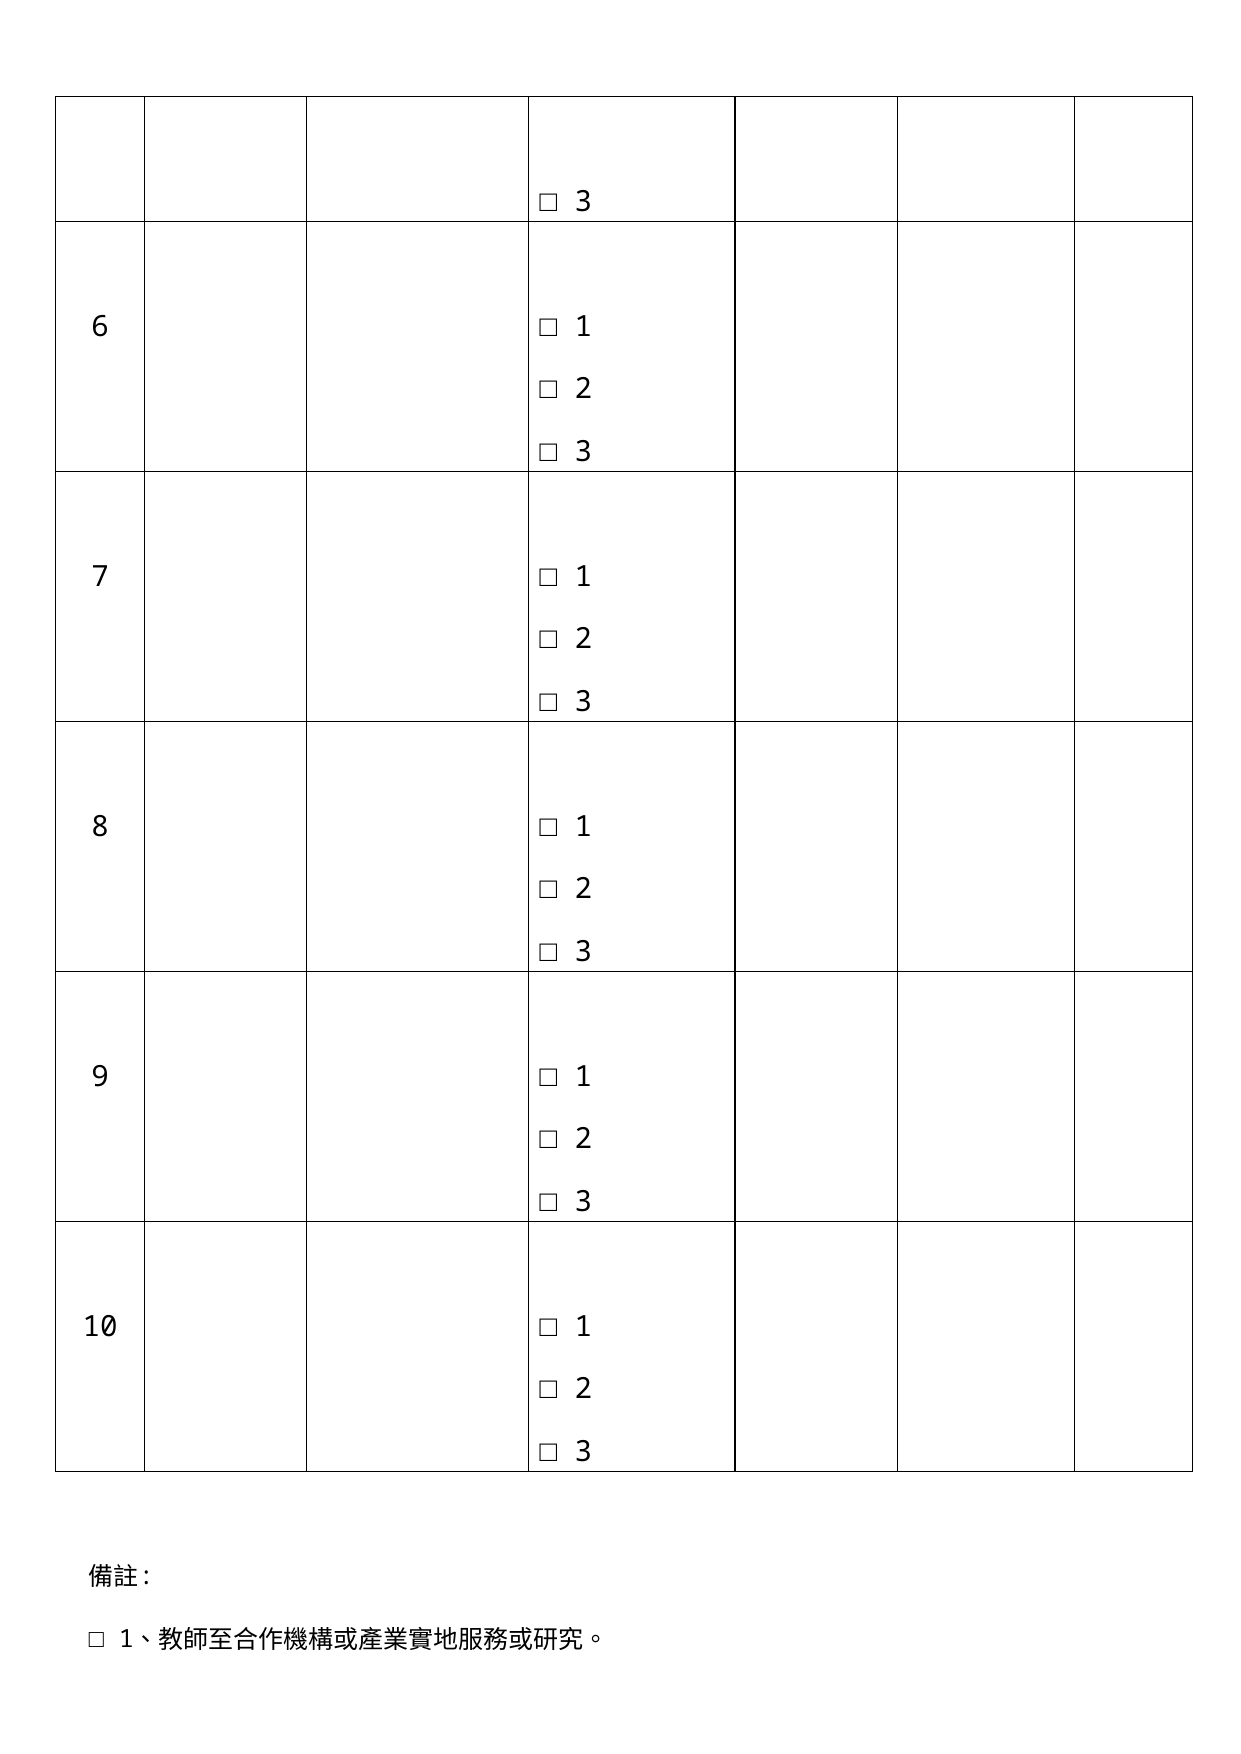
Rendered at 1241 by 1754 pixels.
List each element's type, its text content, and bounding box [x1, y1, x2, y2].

table_cell [736, 472, 897, 721]
table_cell [898, 472, 1074, 721]
table_cell 9 [56, 972, 144, 1221]
table_cell [145, 472, 306, 721]
table_cell [145, 722, 306, 971]
table_cell □ 1 □ 2 □ 3 [529, 1222, 734, 1471]
table_cell [736, 97, 897, 221]
table_cell 8 [56, 722, 144, 971]
table_cell [898, 722, 1074, 971]
table_cell [898, 97, 1074, 221]
table_cell □ 1 □ 2 □ 3 [529, 472, 734, 721]
table_cell 10 [56, 1222, 144, 1471]
table_cell [736, 972, 897, 1221]
table_cell [736, 1222, 897, 1471]
table_cell [1075, 972, 1192, 1221]
table_cell [307, 472, 528, 721]
table_cell [1075, 1222, 1192, 1471]
table_cell [736, 722, 897, 971]
table_cell [1075, 97, 1192, 221]
table_cell [307, 1222, 528, 1471]
table_cell [145, 97, 306, 221]
table_cell [898, 972, 1074, 1221]
table_cell □ 1 □ 2 □ 3 [529, 222, 734, 471]
table_cell [1075, 722, 1192, 971]
table_cell [307, 722, 528, 971]
table_cell [56, 97, 144, 221]
table_cell [1075, 222, 1192, 471]
table_cell [145, 222, 306, 471]
table_cell □ 1 □ 2 □ 3 [529, 722, 734, 971]
table_cell [145, 972, 306, 1221]
table_cell [145, 1222, 306, 1471]
table_cell [307, 972, 528, 1221]
table_cell [307, 97, 528, 221]
text 備註: [89, 1533, 1152, 1596]
table_cell [1075, 472, 1192, 721]
table_cell 7 [56, 472, 144, 721]
table_cell [898, 222, 1074, 471]
table_cell □ 3 [529, 97, 734, 221]
table_cell [736, 222, 897, 471]
table_cell [307, 222, 528, 471]
table_cell □ 1 □ 2 □ 3 [529, 972, 734, 1221]
table_cell [898, 1222, 1074, 1471]
table_cell 6 [56, 222, 144, 471]
text □ 1、教師至合作機構或產業實地服務或研究。 [89, 1596, 1152, 1658]
